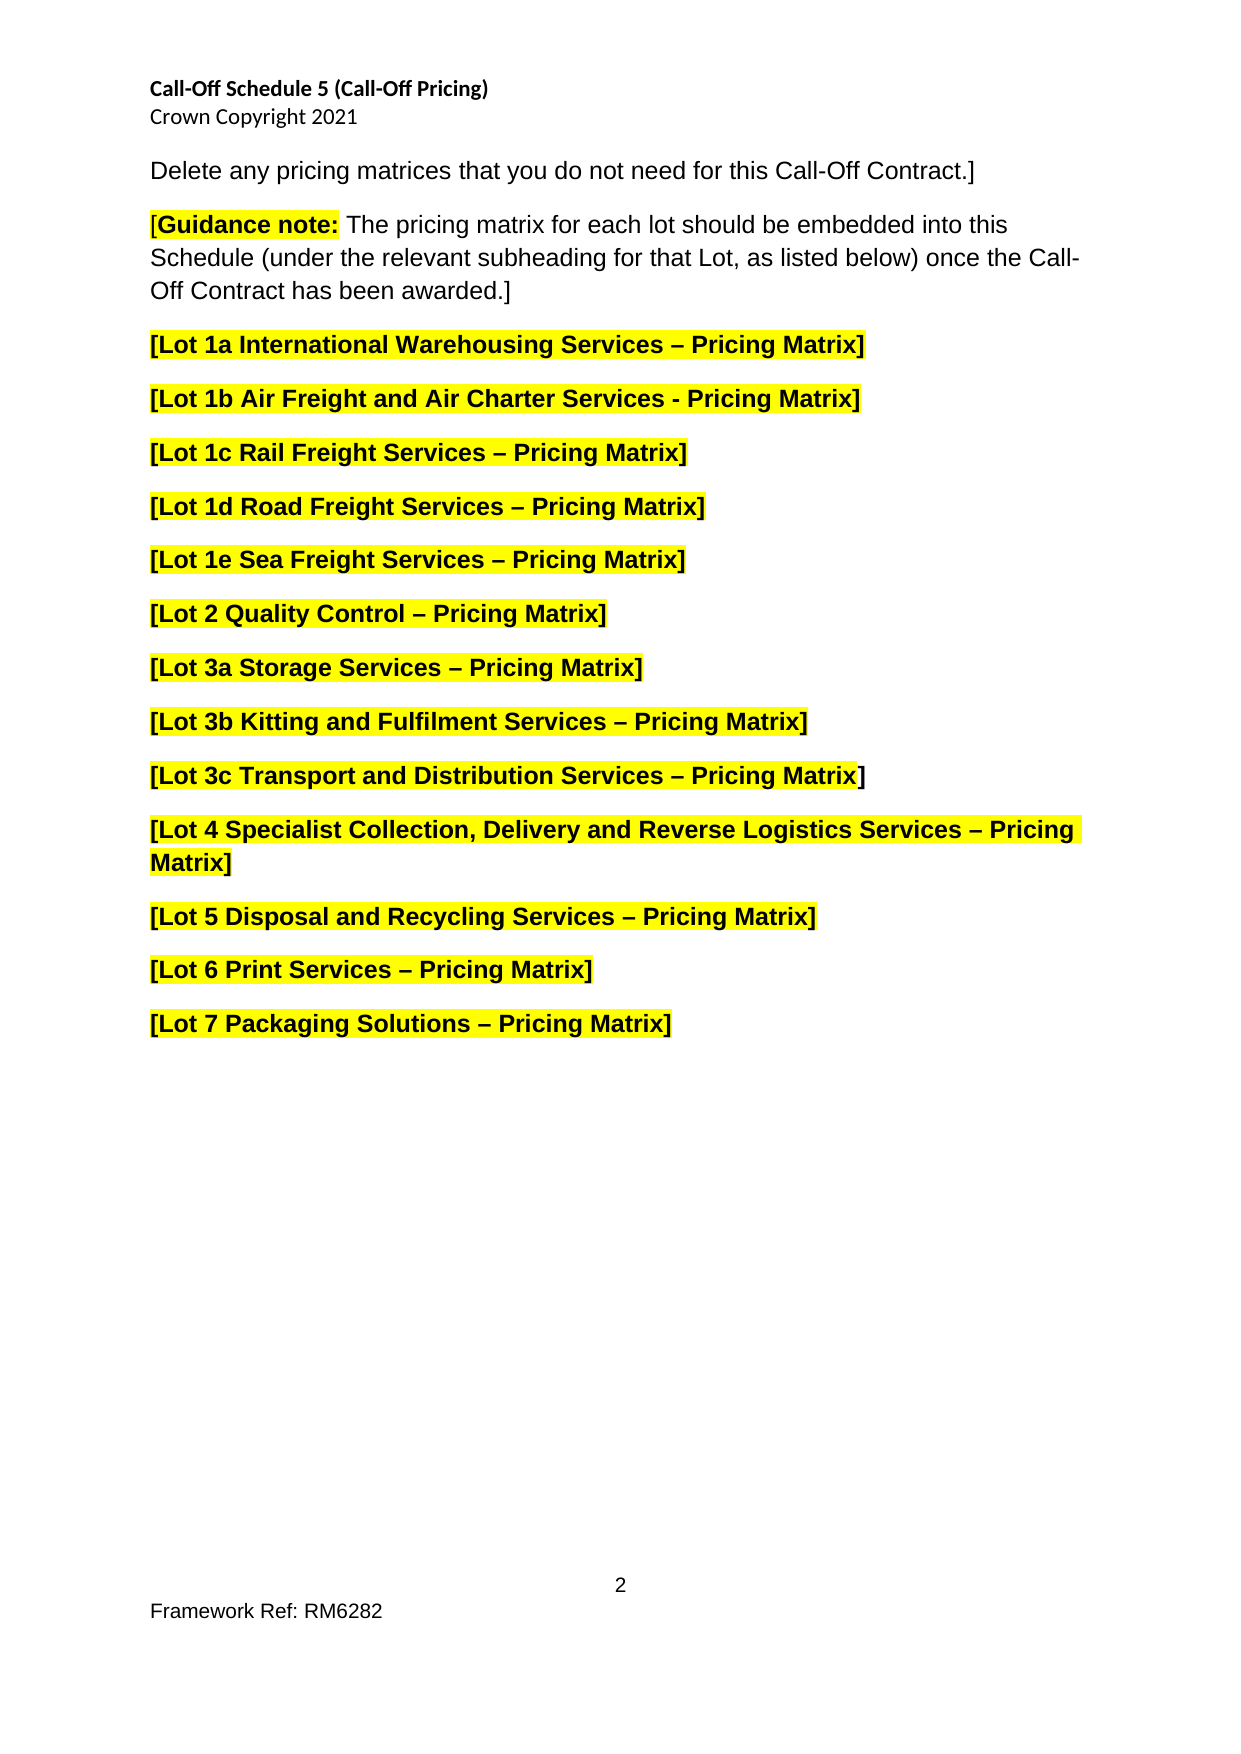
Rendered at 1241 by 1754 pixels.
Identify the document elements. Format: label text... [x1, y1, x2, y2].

text [Lot 1c Rail Freight Services – Pricing Matrix] [150, 438, 1091, 466]
text [Lot 7 Packaging Solutions – Pricing Matrix] [150, 1009, 1091, 1038]
text [Lot 1a International Warehousing Services – Pricing Matrix] [150, 330, 1091, 359]
text [Guidance note: The pricing matrix for each lot should be embedded into this Schedule (under the relevant subheading for that Lot, as listed below) once the Call-Off Contract has been awarded.] [150, 210, 1091, 305]
text [Lot 6 Print Services – Pricing Matrix] [150, 955, 1091, 984]
text [Lot 1d Road Freight Services – Pricing Matrix] [150, 492, 1091, 520]
text [Lot 3b Kitting and Fulfilment Services – Pricing Matrix] [150, 707, 1091, 736]
text [Lot 1b Air Freight and Air Charter Services - Pricing Matrix] [150, 384, 1091, 413]
text [Lot 1e Sea Freight Services – Pricing Matrix] [150, 545, 1091, 574]
text [Lot 3a Storage Services – Pricing Matrix] [150, 653, 1091, 682]
text [Lot 3c Transport and Distribution Services – Pricing Matrix] [150, 761, 1091, 789]
text Delete any pricing matrices that you do not need for this Call-Off Contract.] [150, 156, 1091, 185]
text [Lot 4 Specialist Collection, Delivery and Reverse Logistics Services – Pricing Matrix] [150, 815, 1091, 876]
text [Lot 2 Quality Control – Pricing Matrix] [150, 599, 1091, 628]
text [Lot 5 Disposal and Recycling Services – Pricing Matrix] [150, 902, 1091, 930]
